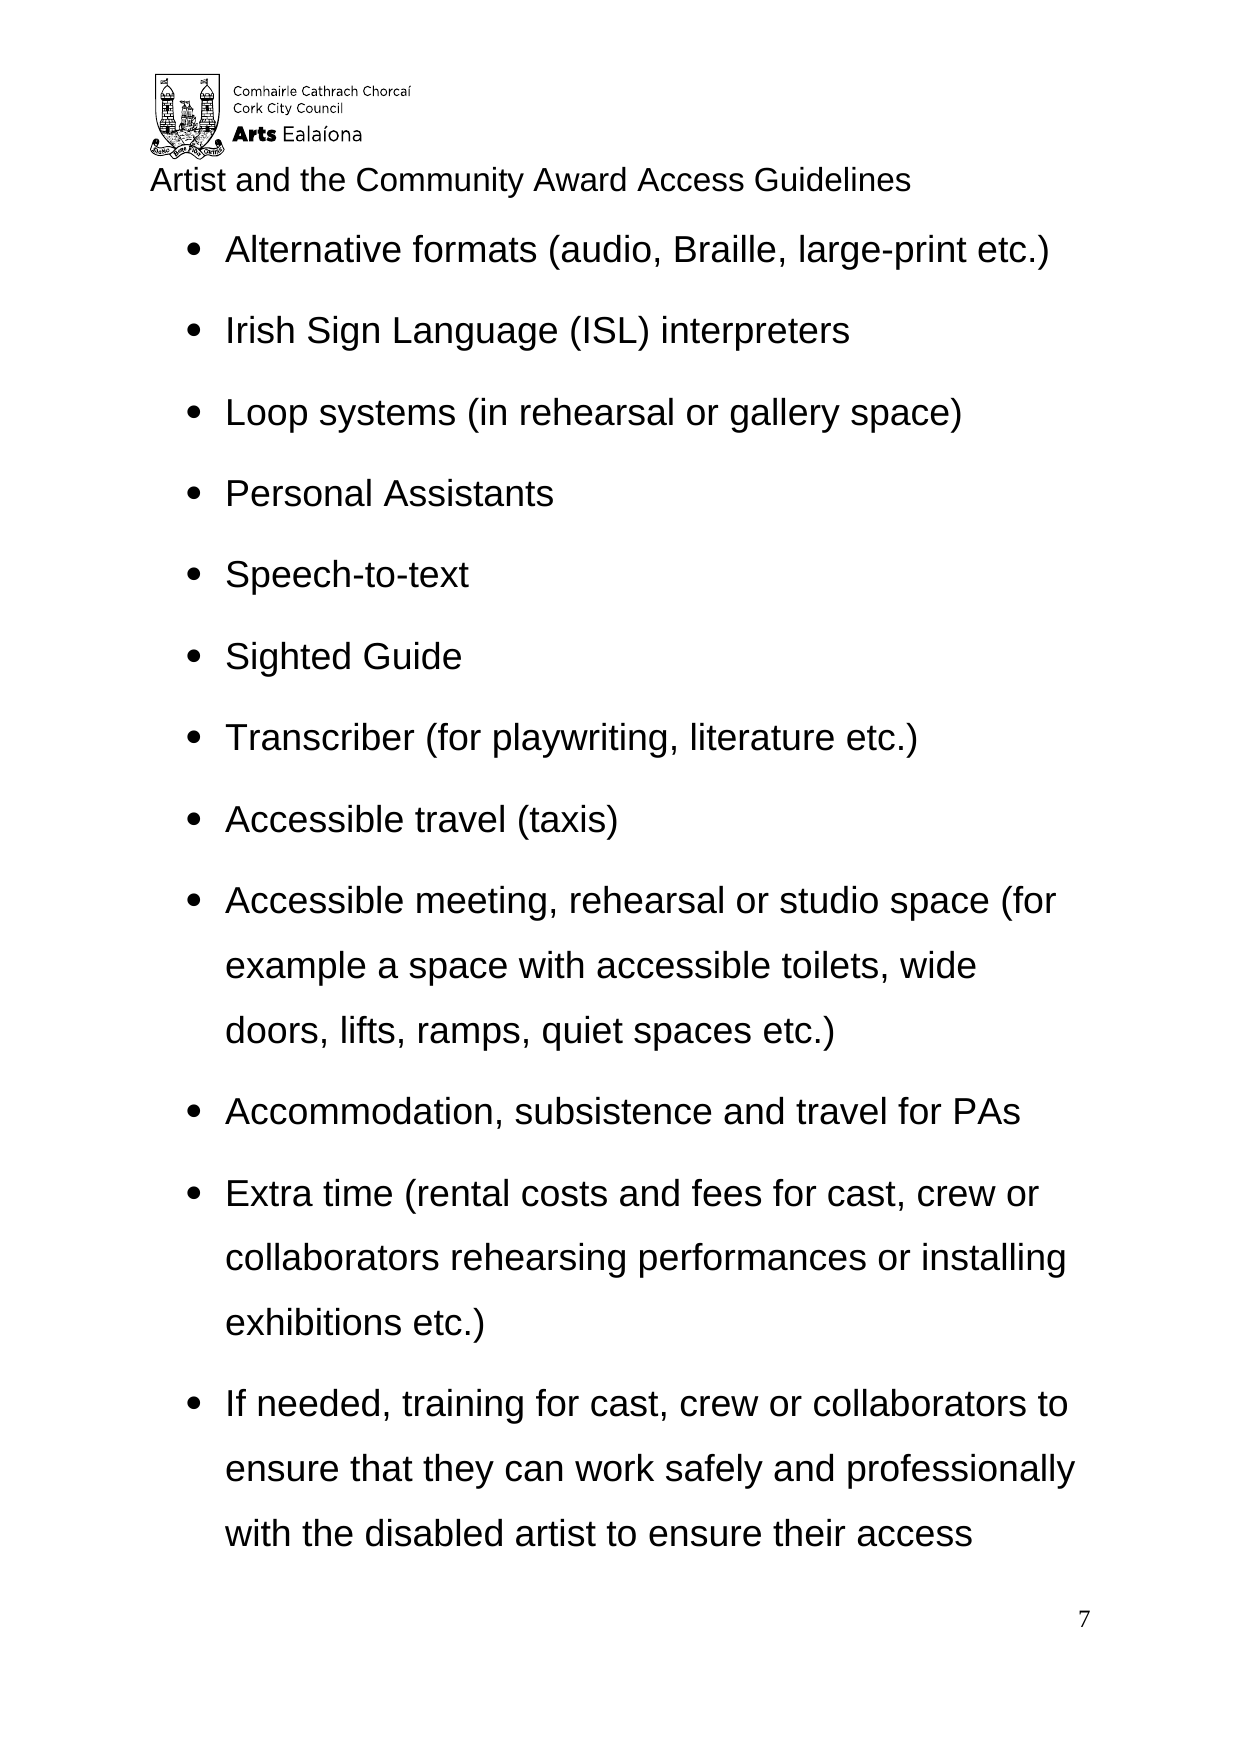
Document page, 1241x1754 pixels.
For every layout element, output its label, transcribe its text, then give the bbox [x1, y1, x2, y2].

list Loop systems (in rehearsal or gallery space) [187, 390, 1090, 433]
list If needed, training for cast, crew or collaborators to ensure that they can work safely and professionally with the disabled artist to ensure their access [187, 1382, 1090, 1554]
list Accommodation, subsistence and travel for PAs [187, 1089, 1090, 1133]
list Accessible meeting, rehearsal or studio space (for example a space with accessible toilets, wide doors, lifts, ramps, quiet spaces etc.) [187, 878, 1090, 1051]
list Alternative formats (audio, Braille, large-print etc.) [187, 227, 1090, 270]
list Speech-to-text [187, 553, 1090, 596]
list Irish Sign Language (ISL) interpreters [187, 308, 1090, 352]
list Sighted Guide [187, 634, 1090, 677]
list Personal Assistants [187, 471, 1090, 514]
list Transcriber (for playwriting, literature etc.) [187, 716, 1090, 759]
list Extra time (rental costs and fees for cast, crew or collaborators rehearsing performances or installing exhibitions etc.) [187, 1171, 1090, 1343]
list Accessible travel (taxis) [187, 797, 1090, 840]
